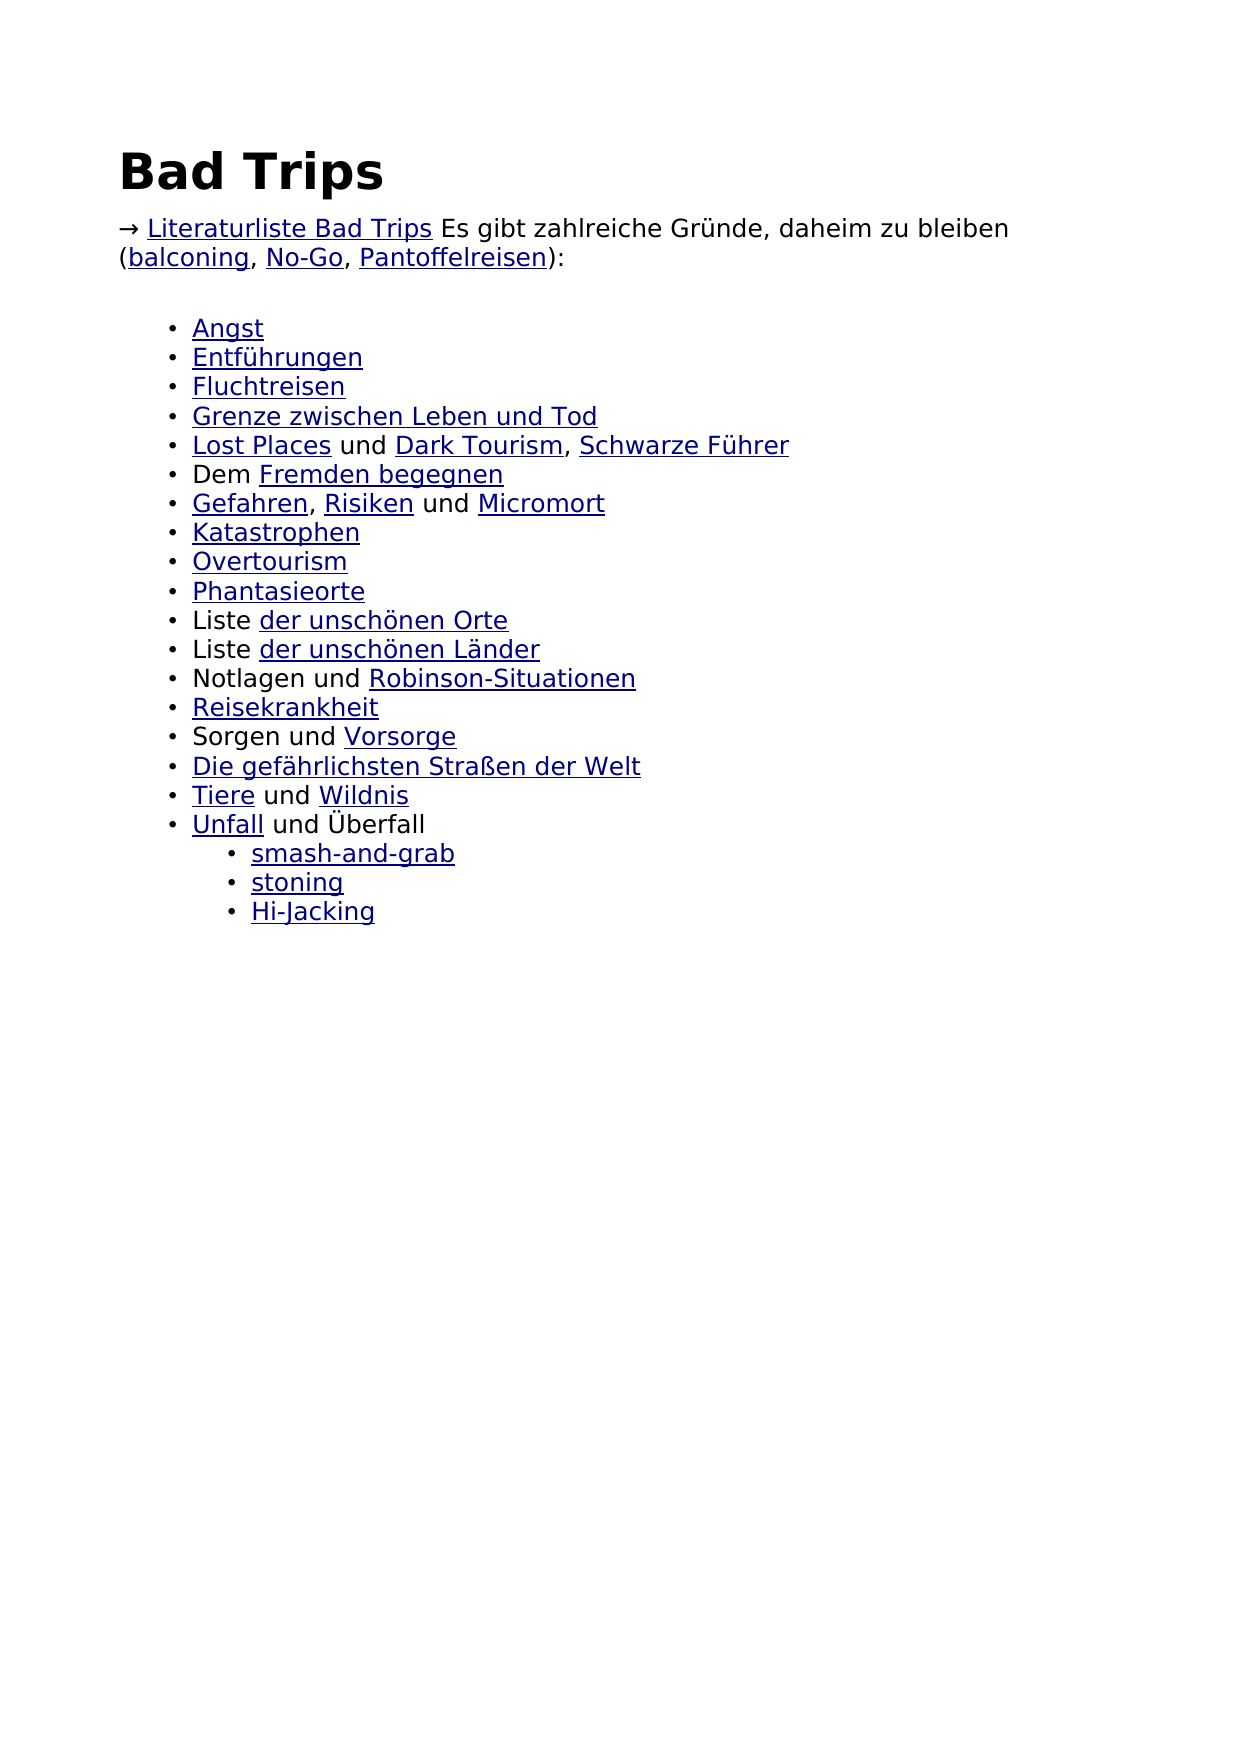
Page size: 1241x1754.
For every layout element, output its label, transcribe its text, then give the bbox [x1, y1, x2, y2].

list Dem Fremden begegnen [177, 460, 1122, 489]
list Phantasieorte [177, 577, 1122, 606]
list Lost Places und Dark Tourism, Schwarze Führer [177, 431, 1122, 460]
text → Literaturliste Bad Trips Es gibt zahlreiche Gründe, daheim zu bleiben (balconing, No-Go, Pantoffelreisen): [118, 214, 1122, 272]
list Liste der unschönen Orte [177, 606, 1122, 635]
list Katastrophen [177, 518, 1122, 547]
list Fluchtreisen [177, 372, 1122, 402]
list smash-and-grab [236, 839, 1122, 868]
list Liste der unschönen Länder [177, 635, 1122, 664]
list Overtourism [177, 547, 1122, 577]
list Entführungen [177, 343, 1122, 372]
list Angst [177, 314, 1122, 343]
list stoning [236, 868, 1122, 897]
subtitle Bad Trips [118, 143, 1122, 201]
list Die gefährlichsten Straßen der Welt [177, 752, 1122, 781]
list Hi-Jacking [236, 897, 1122, 927]
list Grenze zwischen Leben und Tod [177, 402, 1122, 431]
list Reisekrankheit [177, 693, 1122, 722]
list Sorgen und Vorsorge [177, 722, 1122, 752]
list Gefahren, Risiken und Micromort [177, 489, 1122, 518]
list Tiere und Wildnis [177, 781, 1122, 810]
list Unfall und Überfall [177, 810, 1122, 839]
list Notlagen und Robinson-Situationen [177, 664, 1122, 693]
